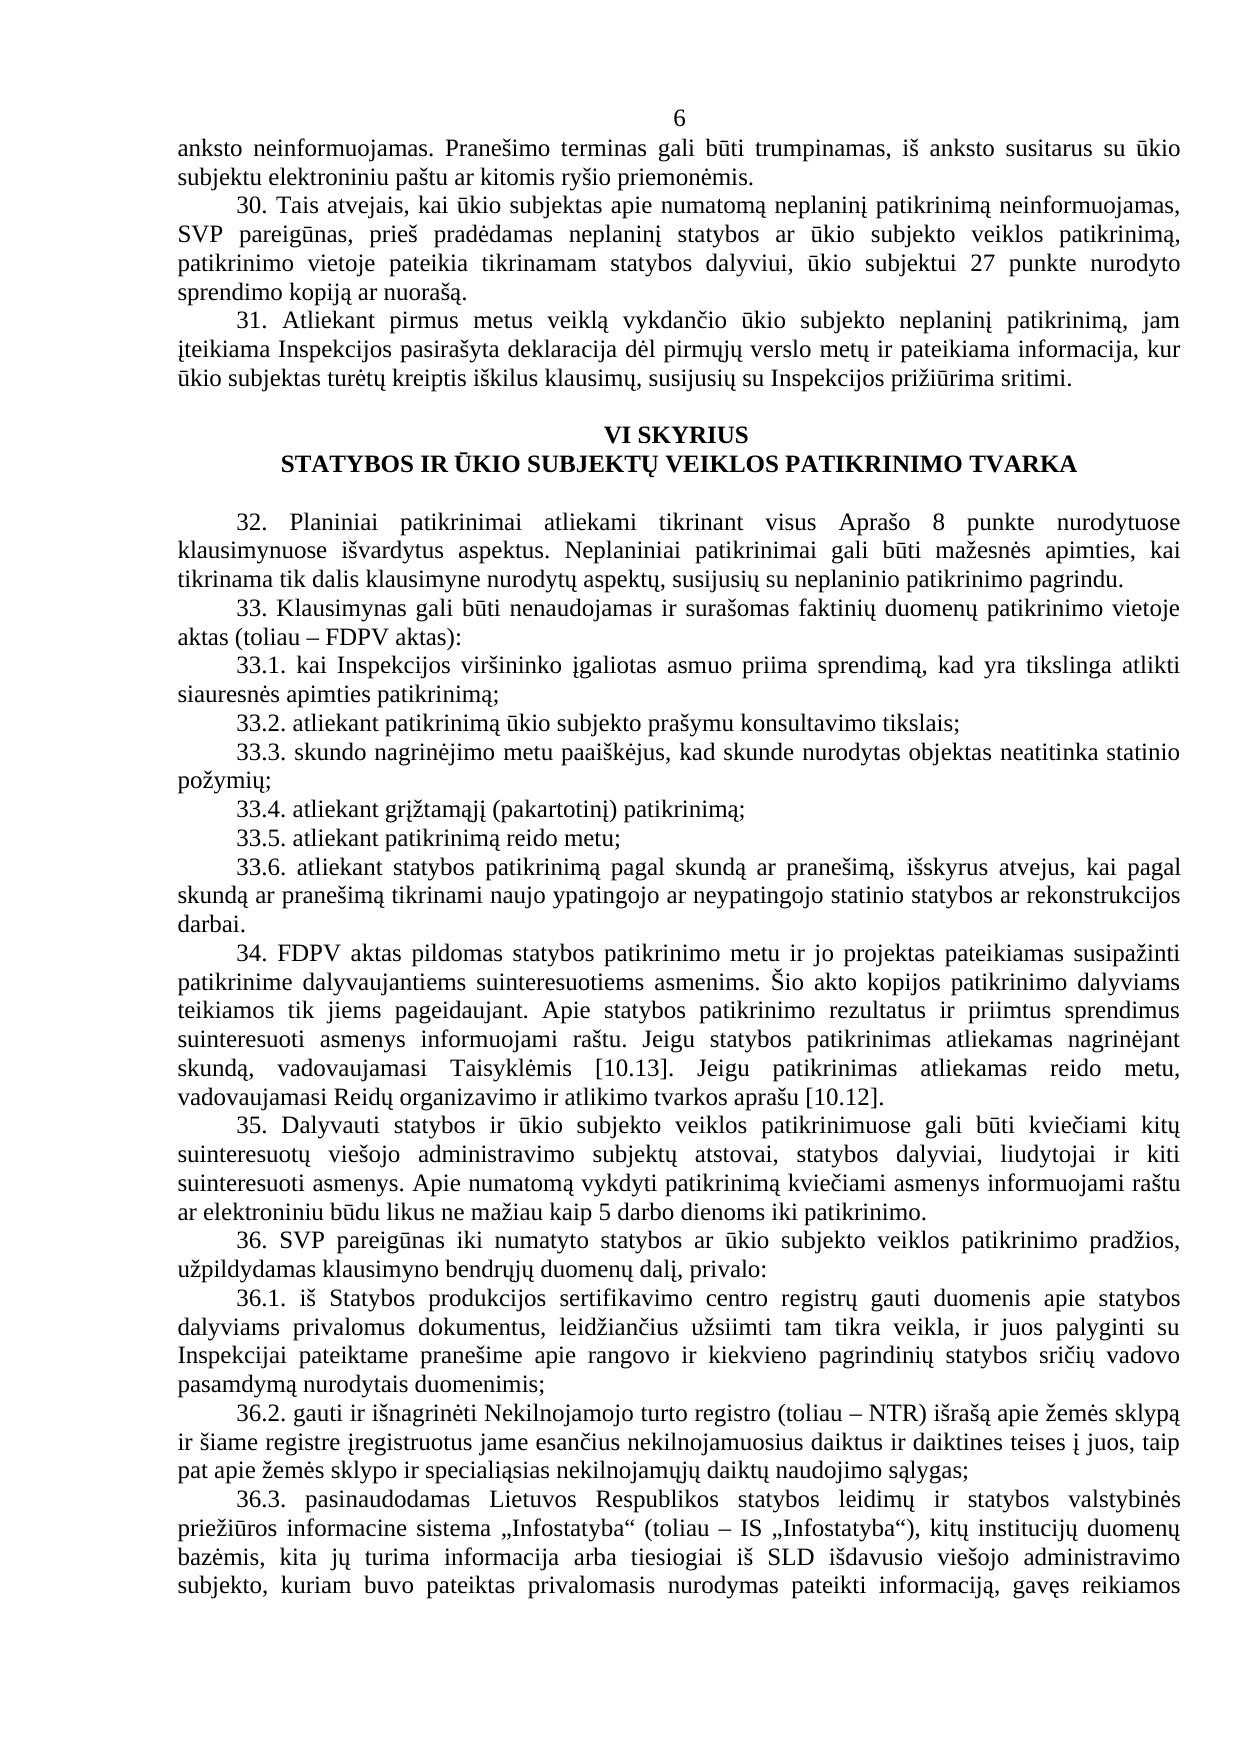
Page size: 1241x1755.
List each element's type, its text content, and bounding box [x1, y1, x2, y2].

text 32. Planiniai patikrinimai atliekami tikrinant visus Aprašo 8 punkte nurodytuose klausimynuose išvardytus aspektus. Neplaniniai patikrinimai gali būti mažesnės apimties, kai tikrinama tik dalis klausimyne nurodytų aspektų, susijusių su neplaninio patikrinimo pagrindu. [177, 507, 1181, 593]
text 33.3. skundo nagrinėjimo metu paaiškėjus, kad skunde nurodytas objektas neatitinka statinio požymių; [177, 737, 1181, 794]
text 33.6. atliekant statybos patikrinimą pagal skundą ar pranešimą, išskyrus atvejus, kai pagal skundą ar pranešimą tikrinami naujo ypatingojo ar neypatingojo statinio statybos ar rekonstrukcijos darbai. [177, 852, 1181, 938]
text 36. SVP pareigūnas iki numatyto statybos ar ūkio subjekto veiklos patikrinimo pradžios, užpildydamas klausimyno bendrųjų duomenų dalį, privalo: [177, 1225, 1181, 1283]
text 33.1. kai Inspekcijos viršininko įgaliotas asmuo priima sprendimą, kad yra tikslinga atlikti siauresnės apimties patikrinimą; [177, 650, 1181, 708]
text 31. Atliekant pirmus metus veiklą vykdančio ūkio subjekto neplaninį patikrinimą, jam įteikiama Inspekcijos pasirašyta deklaracija dėl pirmųjų verslo metų ir pateikiama informacija, kur ūkio subjektas turėtų kreiptis iškilus klausimų, susijusių su Inspekcijos prižiūrima sritimi. [177, 305, 1181, 392]
text 34. FDPV aktas pildomas statybos patikrinimo metu ir jo projektas pateikiamas susipažinti patikrinime dalyvaujantiems suinteresuotiems asmenims. Šio akto kopijos patikrinimo dalyviams teikiamos tik jiems pageidaujant. Apie statybos patikrinimo rezultatus ir priimtus sprendimus suinteresuoti asmenys informuojami raštu. Jeigu statybos patikrinimas atliekamas nagrinėjant skundą, vadovaujamasi Taisyklėmis [10.13]. Jeigu patikrinimas atliekamas reido metu, vadovaujamasi Reidų organizavimo ir atlikimo tvarkos aprašu [10.12]. [177, 938, 1181, 1110]
text anksto neinformuojamas. Pranešimo terminas gali būti trumpinamas, iš anksto susitarus su ūkio subjektu elektroniniu paštu ar kitomis ryšio priemonėmis. [177, 133, 1181, 190]
text 36.1. iš Statybos produkcijos sertifikavimo centro registrų gauti duomenis apie statybos dalyviams privalomus dokumentus, leidžiančius užsiimti tam tikra veikla, ir juos palyginti su Inspekcijai pateiktame pranešime apie rangovo ir kiekvieno pagrindinių statybos sričių vadovo pasamdymą nurodytais duomenimis; [177, 1283, 1181, 1398]
text 33.4. atliekant grįžtamąjį (pakartotinį) patikrinimą; [177, 794, 1181, 823]
text 33.5. atliekant patikrinimą reido metu; [177, 823, 1181, 852]
text 36.3. pasinaudodamas Lietuvos Respublikos statybos leidimų ir statybos valstybinės priežiūros informacine sistema „Infostatyba“ (toliau – IS „Infostatyba“), kitų institucijų duomenų bazėmis, kita jų turima informacija arba tiesiogiai iš SLD išdavusio viešojo administravimo subjekto, kuriam buvo pateiktas privalomasis nurodymas pateikti informaciją, gavęs reikiamos [177, 1484, 1181, 1599]
text 30. Tais atvejais, kai ūkio subjektas apie numatomą neplaninį patikrinimą neinformuojamas, SVP pareigūnas, prieš pradėdamas neplaninį statybos ar ūkio subjekto veiklos patikrinimą, patikrinimo vietoje pateikia tikrinamam statybos dalyviui, ūkio subjektui 27 punkte nurodyto sprendimo kopiją ar nuorašą. [177, 190, 1181, 305]
text VI skyrius [177, 420, 1181, 449]
text 33.2. atliekant patikrinimą ūkio subjekto prašymu konsultavimo tikslais; [177, 708, 1181, 737]
text 33. Klausimynas gali būti nenaudojamas ir surašomas faktinių duomenų patikrinimo vietoje aktas (toliau – FDPV aktas): [177, 593, 1181, 650]
text STATYBOS ir ŪKIO SUBJEKTŲ VEIKLOS PATIKRINIMO TVARKA [177, 449, 1181, 478]
text 36.2. gauti ir išnagrinėti Nekilnojamojo turto registro (toliau – NTR) išrašą apie žemės sklypą ir šiame registre įregistruotus jame esančius nekilnojamuosius daiktus ir daiktines teises į juos, taip pat apie žemės sklypo ir specialiąsias nekilnojamųjų daiktų naudojimo sąlygas; [177, 1398, 1181, 1484]
text 35. Dalyvauti statybos ir ūkio subjekto veiklos patikrinimuose gali būti kviečiami kitų suinteresuotų viešojo administravimo subjektų atstovai, statybos dalyviai, liudytojai ir kiti suinteresuoti asmenys. Apie numatomą vykdyti patikrinimą kviečiami asmenys informuojami raštu ar elektroniniu būdu likus ne mažiau kaip 5 darbo dienoms iki patikrinimo. [177, 1110, 1181, 1225]
